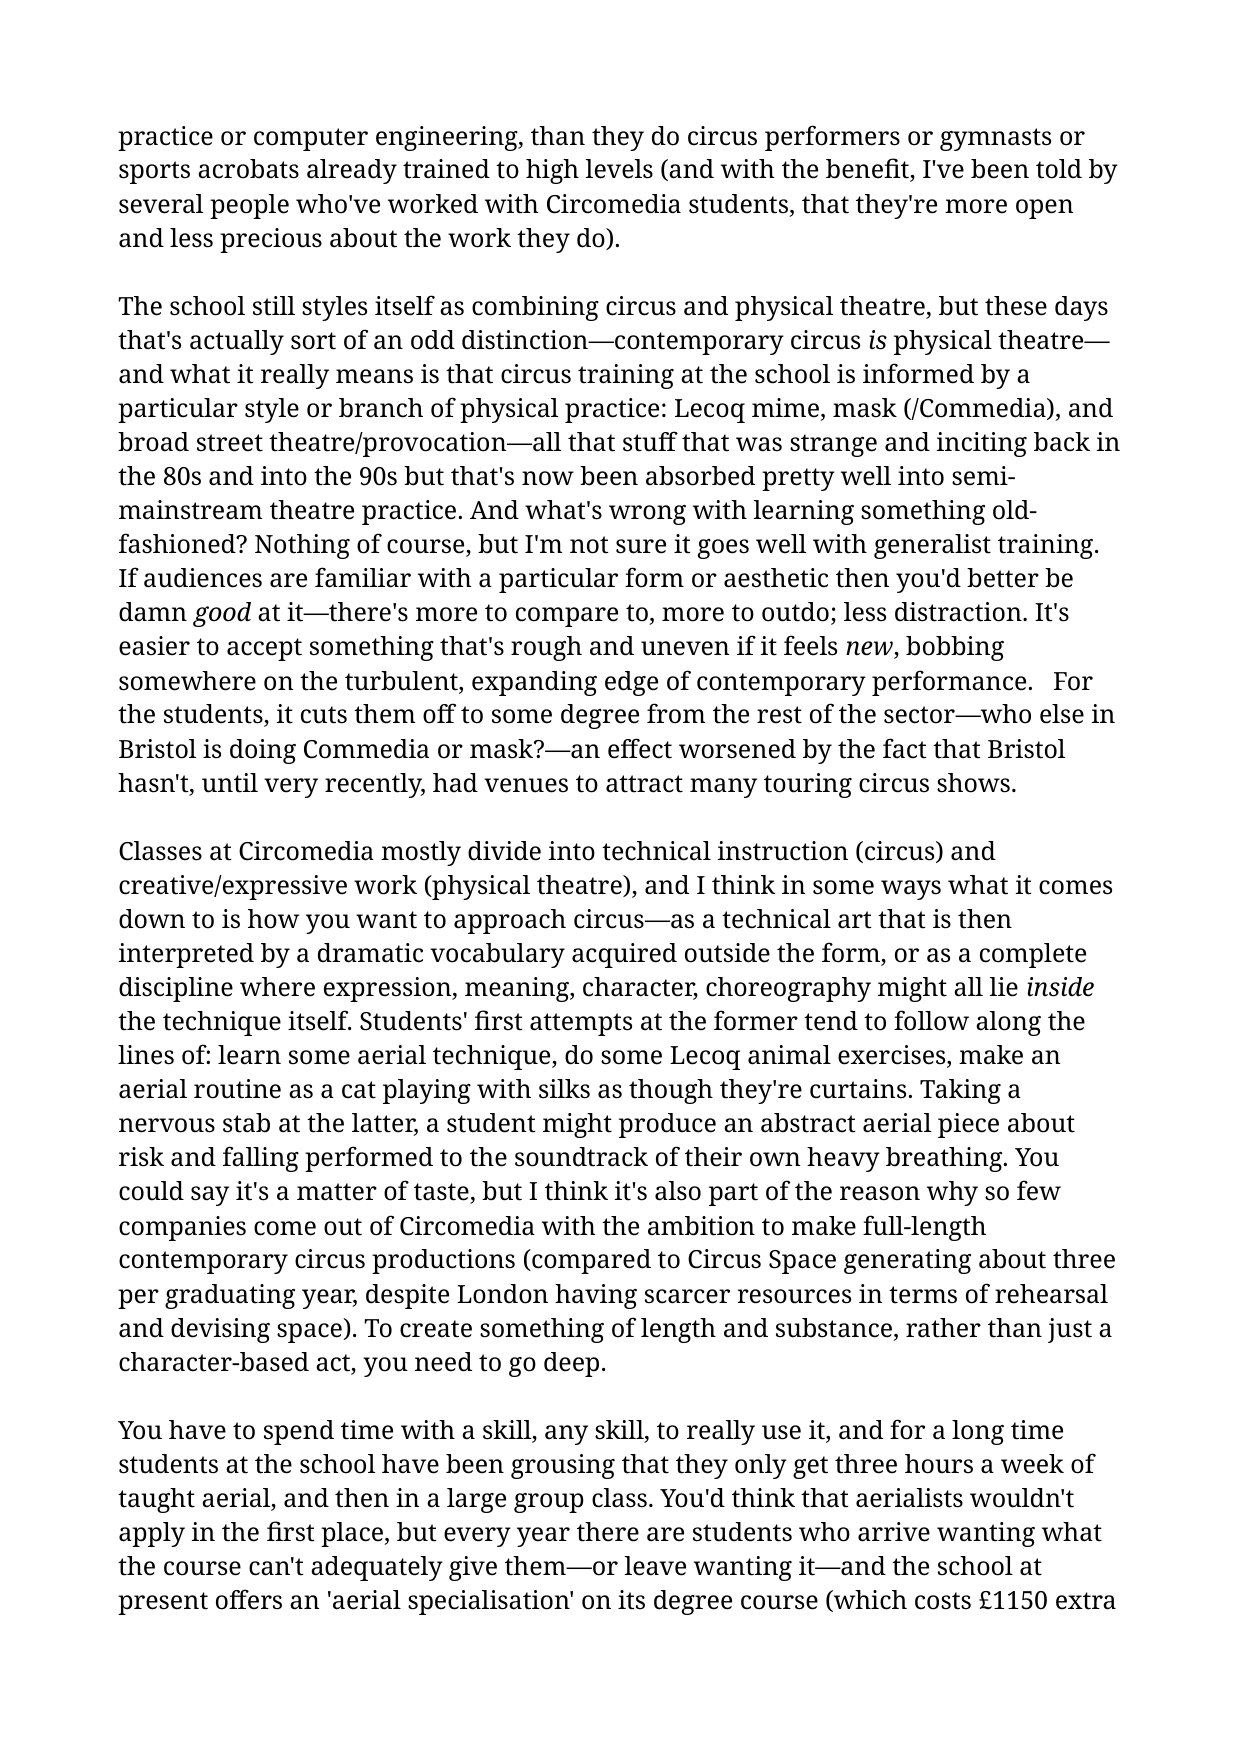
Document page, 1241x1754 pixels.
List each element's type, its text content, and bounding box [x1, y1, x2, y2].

text Classes at Circomedia mostly divide into technical instruction (circus) and creative/expressive work (physical theatre), and I think in some ways what it comes down to is how you want to approach circus—as a technical art that is then interpreted by a dramatic vocabulary acquired outside the form, or as a complete discipline where expression, meaning, character, choreography might all lie inside the technique itself. Students' first attempts at the former tend to follow along the lines of: learn some aerial technique, do some Lecoq animal exercises, make an aerial routine as a cat playing with silks as though they're curtains. Taking a nervous stab at the latter, a student might produce an abstract aerial piece about risk and falling performed to the soundtrack of their own heavy breathing. You could say it's a matter of taste, but I think it's also part of the reason why so few companies come out of Circomedia with the ambition to make full-length contemporary circus productions (compared to Circus Space generating about three per graduating year, despite London having scarcer resources in terms of rehearsal and devising space). To create something of length and substance, rather than just a character-based act, you need to go deep. [118, 833, 1122, 1378]
text The school still styles itself as combining circus and physical theatre, but these days that's actually sort of an odd distinction—contemporary circus is physical theatre—and what it really means is that circus training at the school is informed by a particular style or branch of physical practice: Lecoq mime, mask (/Commedia), and broad street theatre/provocation—all that stuff that was strange and inciting back in the 80s and into the 90s but that's now been absorbed pretty well into semi-mainstream theatre practice. And what's wrong with learning something old-fashioned? Nothing of course, but I'm not sure it goes well with generalist training. If audiences are familiar with a particular form or aesthetic then you'd better be damn good at it—there's more to compare to, more to outdo; less distraction. It's easier to accept something that's rough and uneven if it feels new, bobbing somewhere on the turbulent, expanding edge of contemporary performance. For the students, it cuts them off to some degree from the rest of the sector—who else in Bristol is doing Commedia or mask?—an effect worsened by the fact that Bristol hasn't, until very recently, had venues to attract many touring circus shows. [118, 288, 1122, 799]
text practice or computer engineering, than they do circus performers or gymnasts or sports acrobats already trained to high levels (and with the benefit, I've been told by several people who've worked with Circomedia students, that they're more open and less precious about the work they do). [118, 118, 1122, 254]
text You have to spend time with a skill, any skill, to really use it, and for a long time students at the school have been grousing that they only get three hours a week of taught aerial, and then in a large group class. You'd think that aerialists wouldn't apply in the first place, but every year there are students who arrive wanting what the course can't adequately give them—or leave wanting it—and the school at present offers an 'aerial specialisation' on its degree course (which costs £1150 extra [118, 1412, 1122, 1617]
